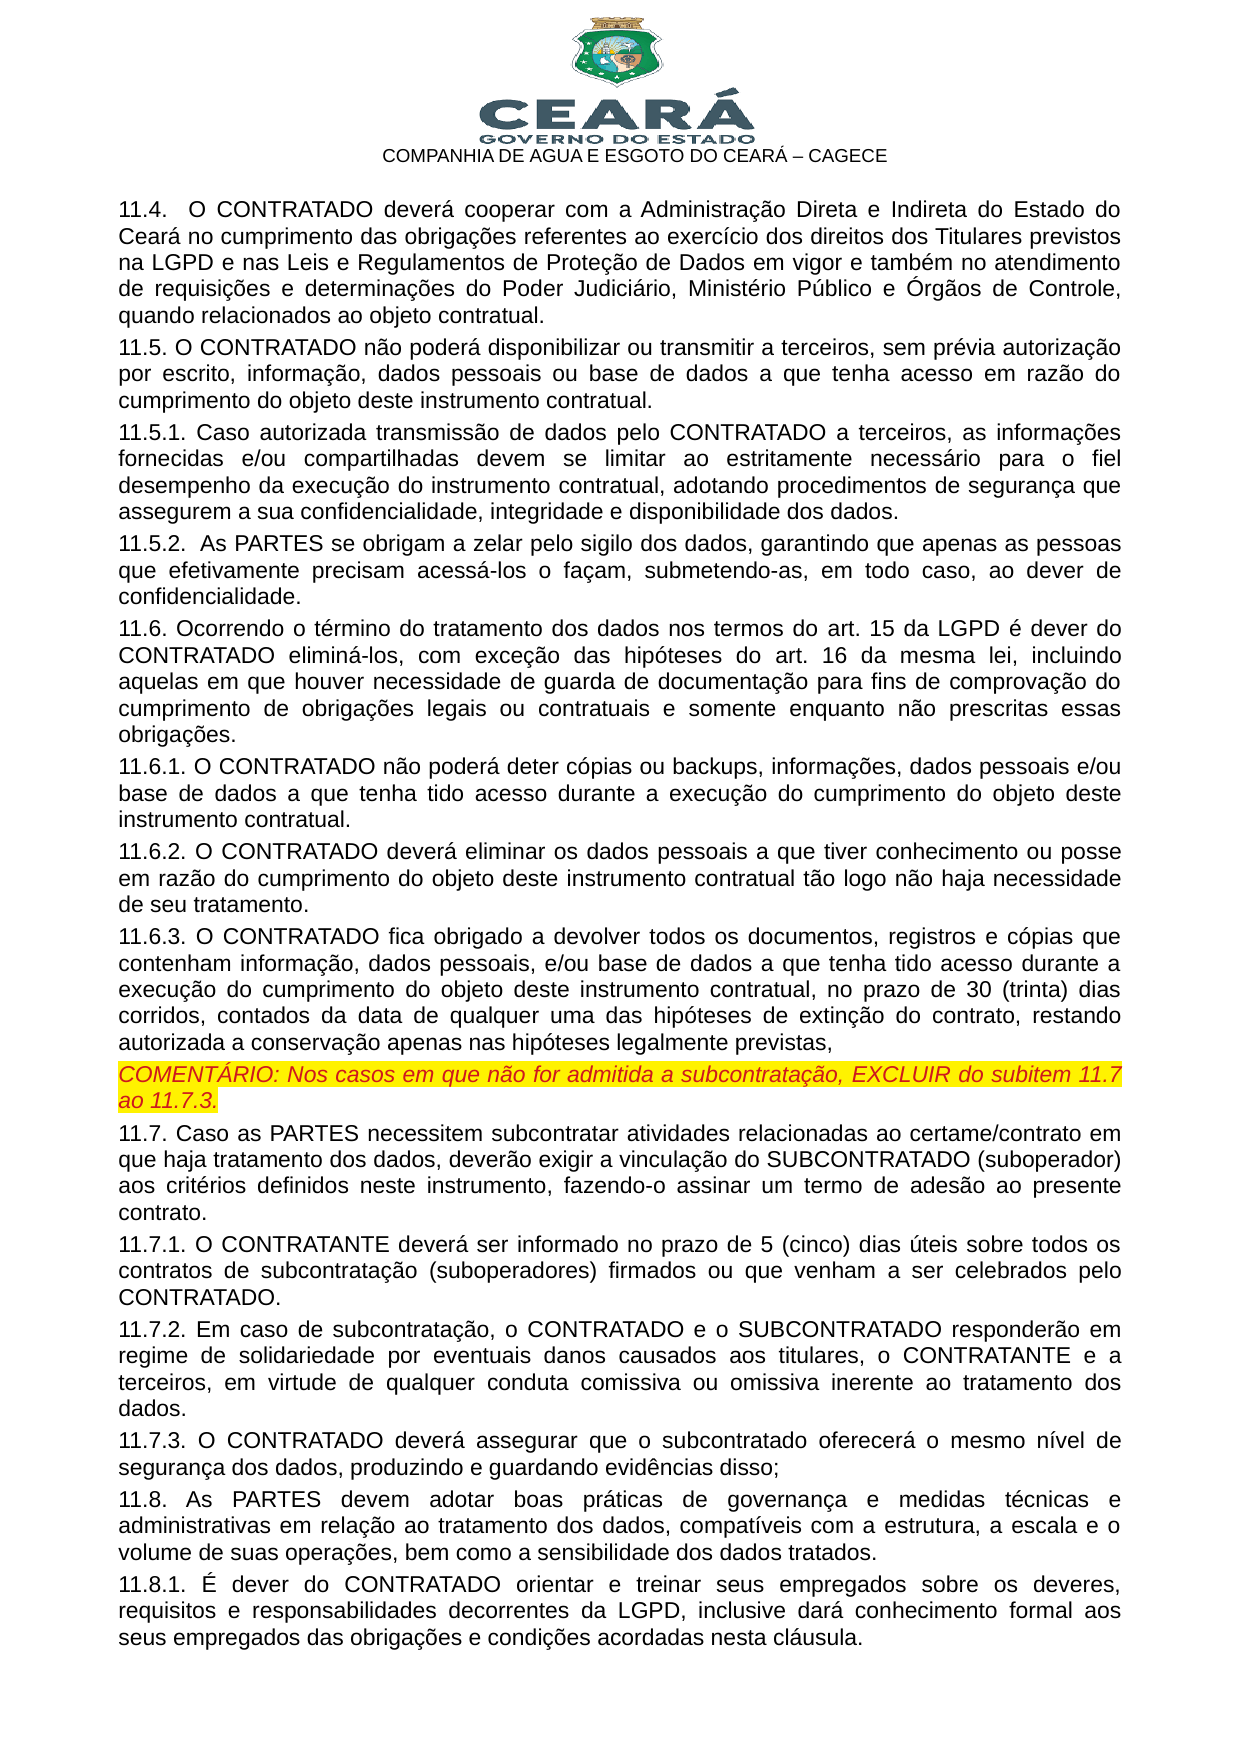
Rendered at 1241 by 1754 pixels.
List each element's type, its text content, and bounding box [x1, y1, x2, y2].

text 11.7.1. O CONTRATANTE deverá ser informado no prazo de 5 (cinco) dias úteis sobre todos os contratos de subcontratação (suboperadores) firmados ou que venham a ser celebrados pelo CONTRATADO. [118, 1231, 1122, 1310]
list 11.5. O CONTRATADO não poderá disponibilizar ou transmitir a terceiros, sem prévia autorização por escrito, informação, dados pessoais ou base de dados a que tenha acesso em razão do cumprimento do objeto deste instrumento contratual. [118, 334, 1122, 413]
text 11.6.2. O CONTRATADO deverá eliminar os dados pessoais a que tiver conhecimento ou posse em razão do cumprimento do objeto deste instrumento contratual tão logo não haja necessidade de seu tratamento. [118, 838, 1122, 917]
text 11.6.1. O CONTRATADO não poderá deter cópias ou backups, informações, dados pessoais e/ou base de dados a que tenha tido acesso durante a execução do cumprimento do objeto deste instrumento contratual. [118, 753, 1122, 832]
text 11.6. Ocorrendo o término do tratamento dos dados nos termos do art. 15 da LGPD é dever do CONTRATADO eliminá-los, com exceção das hipóteses do art. 16 da mesma lei, incluindo aquelas em que houver necessidade de guarda de documentação para fins de comprovação do cumprimento de obrigações legais ou contratuais e somente enquanto não prescritas essas obrigações. [118, 615, 1122, 747]
text 11.7. Caso as PARTES necessitem subcontratar atividades relacionadas ao certame/contrato em que haja tratamento dos dados, deverão exigir a vinculação do SUBCONTRATADO (suboperador) aos critérios definidos neste instrumento, fazendo-o assinar um termo de adesão ao presente contrato. [118, 1119, 1122, 1225]
text 11.6.3. O CONTRATADO fica obrigado a devolver todos os documentos, registros e cópias que contenham informação, dados pessoais, e/ou base de dados a que tenha tido acesso durante a execução do cumprimento do objeto deste instrumento contratual, no prazo de 30 (trinta) dias corridos, contados da data de qualquer uma das hipóteses de extinção do contrato, restando autorizada a conservação apenas nas hipóteses legalmente previstas, [118, 923, 1122, 1055]
text 11.8.1. É dever do CONTRATADO orientar e treinar seus empregados sobre os deveres, requisitos e responsabilidades decorrentes da LGPD, inclusive dará conhecimento formal aos seus empregados das obrigações e condições acordadas nesta cláusula. [118, 1571, 1122, 1650]
text 11.8. As PARTES devem adotar boas práticas de governança e medidas técnicas e administrativas em relação ao tratamento dos dados, compatíveis com a estrutura, a escala e o volume de suas operações, bem como a sensibilidade dos dados tratados. [118, 1486, 1122, 1565]
text 11.5.1. Caso autorizada transmissão de dados pelo CONTRATADO a terceiros, as informações fornecidas e/ou compartilhadas devem se limitar ao estritamente necessário para o fiel desempenho da execução do instrumento contratual, adotando procedimentos de segurança que assegurem a sua confidencialidade, integridade e disponibilidade dos dados. [118, 419, 1122, 524]
text 11.5.2. As PARTES se obrigam a zelar pelo sigilo dos dados, garantindo que apenas as pessoas que efetivamente precisam acessá-los o façam, submetendo-as, em todo caso, ao dever de confidencialidade. [118, 530, 1122, 609]
text COMENTÁRIO: Nos casos em que não for admitida a subcontratação, EXCLUIR do subitem 11.7 ao 11.7.3. [118, 1061, 1122, 1113]
picture [453, 12, 782, 148]
text 11.7.3. O CONTRATADO deverá assegurar que o subcontratado oferecerá o mesmo nível de segurança dos dados, produzindo e guardando evidências disso; [118, 1427, 1122, 1480]
list 11.4. O CONTRATADO deverá cooperar com a Administração Direta e Indireta do Estado do Ceará no cumprimento das obrigações referentes ao exercício dos direitos dos Titulares previstos na LGPD e nas Leis e Regulamentos de Proteção de Dados em vigor e também no atendimento de requisições e determinações do Poder Judiciário, Ministério Público e Órgãos de Controle, quando relacionados ao objeto contratual. [118, 196, 1122, 328]
text 11.7.2. Em caso de subcontratação, o CONTRATADO e o SUBCONTRATADO responderão em regime de solidariedade por eventuais danos causados aos titulares, o CONTRATANTE e a terceiros, em virtude de qualquer conduta comissiva ou omissiva inerente ao tratamento dos dados. [118, 1316, 1122, 1421]
